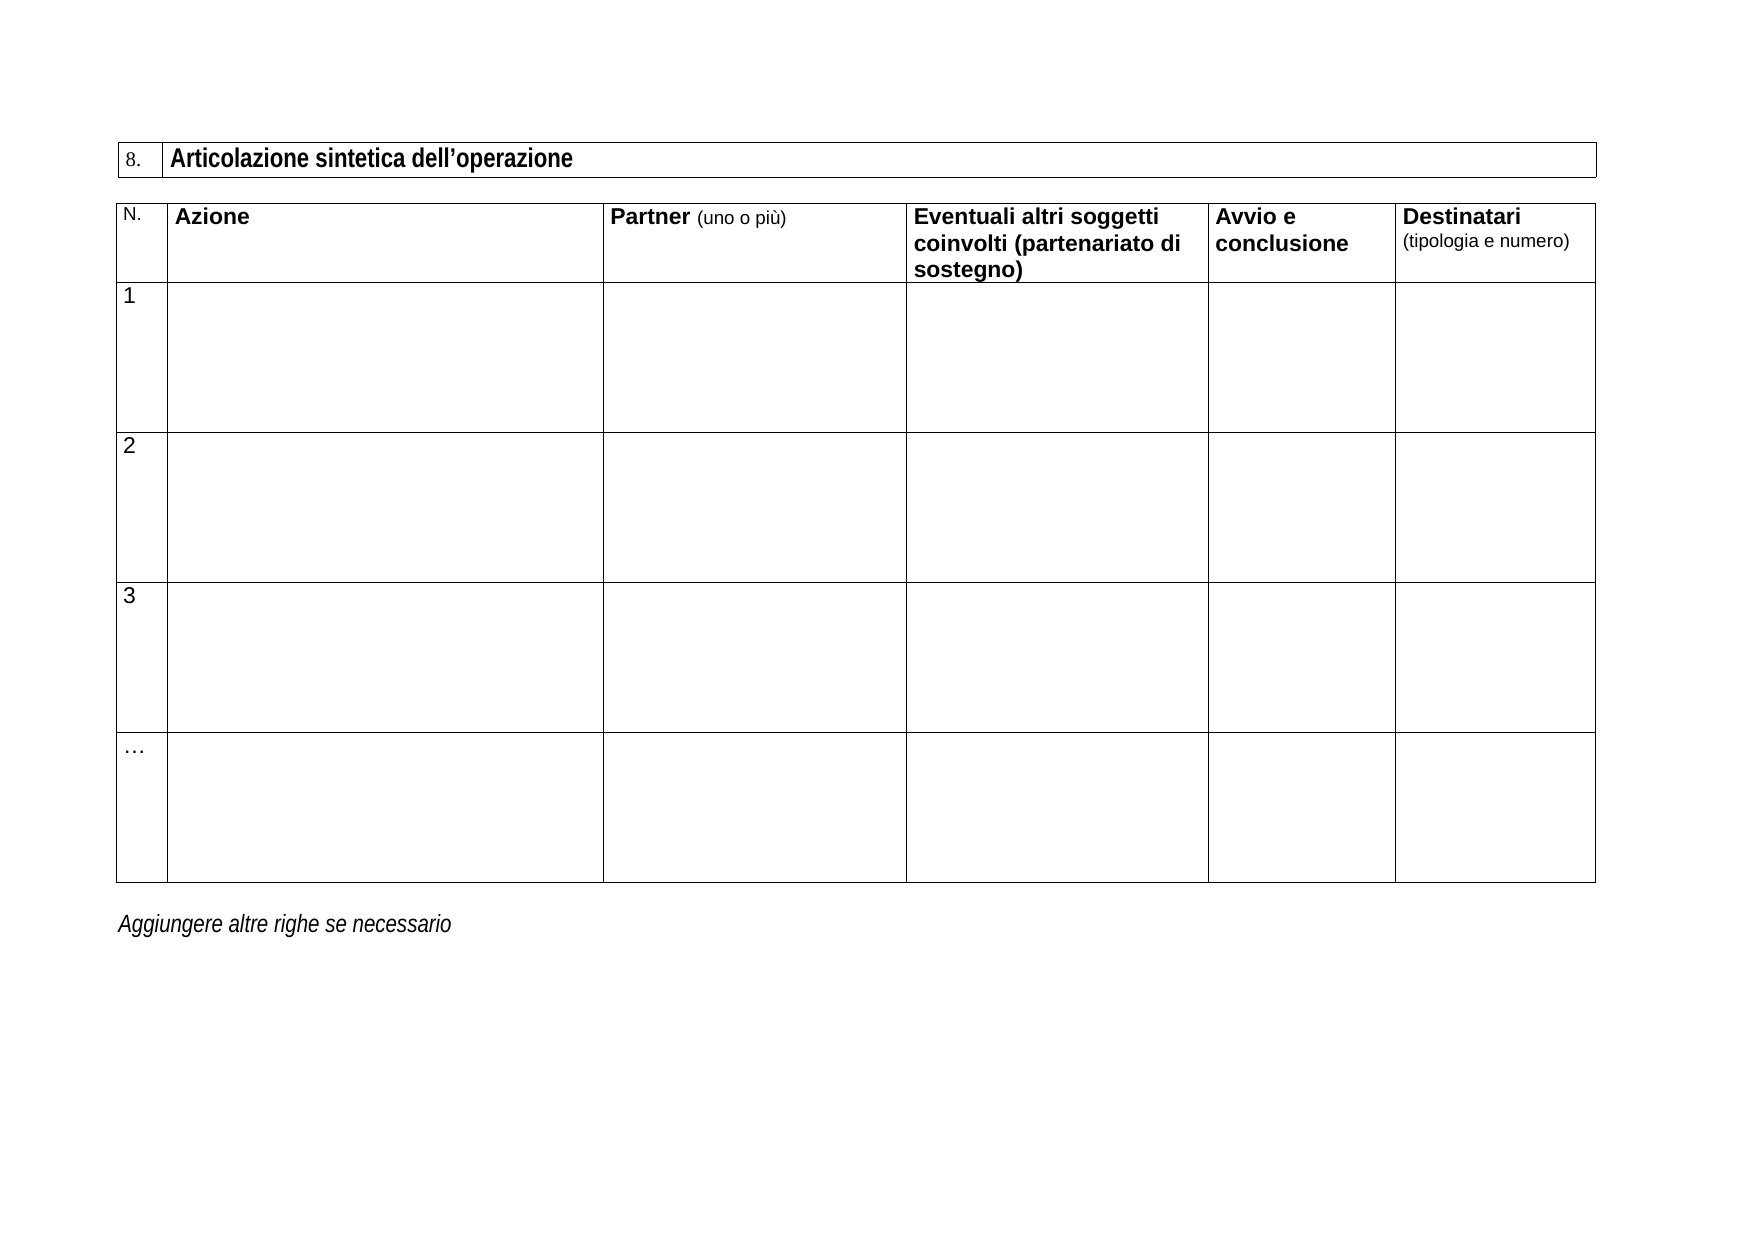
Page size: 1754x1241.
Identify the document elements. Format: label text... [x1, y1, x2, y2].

table_cell [907, 433, 1208, 582]
text Aggiungere altre righe se necessario [118, 909, 1606, 937]
table_cell [1396, 433, 1595, 582]
table_cell [1209, 283, 1395, 432]
table_header Destinatari (tipologia e numero) [1396, 204, 1595, 282]
table_cell [168, 733, 603, 882]
table_header Partner (uno o più) [604, 204, 906, 282]
table_header Articolazione sintetica dell’operazione [163, 143, 1596, 177]
table_cell 1 [117, 283, 167, 432]
table_cell [1209, 733, 1395, 882]
table_cell … [117, 733, 167, 882]
table_cell [604, 433, 906, 582]
table_cell [907, 583, 1208, 732]
table_cell [604, 583, 906, 732]
table_cell 3 [117, 583, 167, 732]
table_cell [1396, 733, 1595, 882]
table_cell [907, 283, 1208, 432]
table_cell [1396, 283, 1595, 432]
table_header N. [117, 204, 167, 282]
table_cell [1209, 433, 1395, 582]
table_header Eventuali altri soggetti coinvolti (partenariato di sostegno) [907, 204, 1208, 282]
table_cell 2 [117, 433, 167, 582]
table_cell [168, 583, 603, 732]
table_cell [168, 433, 603, 582]
table_header Azione [168, 204, 603, 282]
table_cell [1209, 583, 1395, 732]
table_cell [604, 283, 906, 432]
table_cell [907, 733, 1208, 882]
table_header Avvio e conclusione [1209, 204, 1395, 282]
table_cell [1396, 583, 1595, 732]
table_cell [168, 283, 603, 432]
table_cell [604, 733, 906, 882]
table_header [119, 143, 162, 177]
